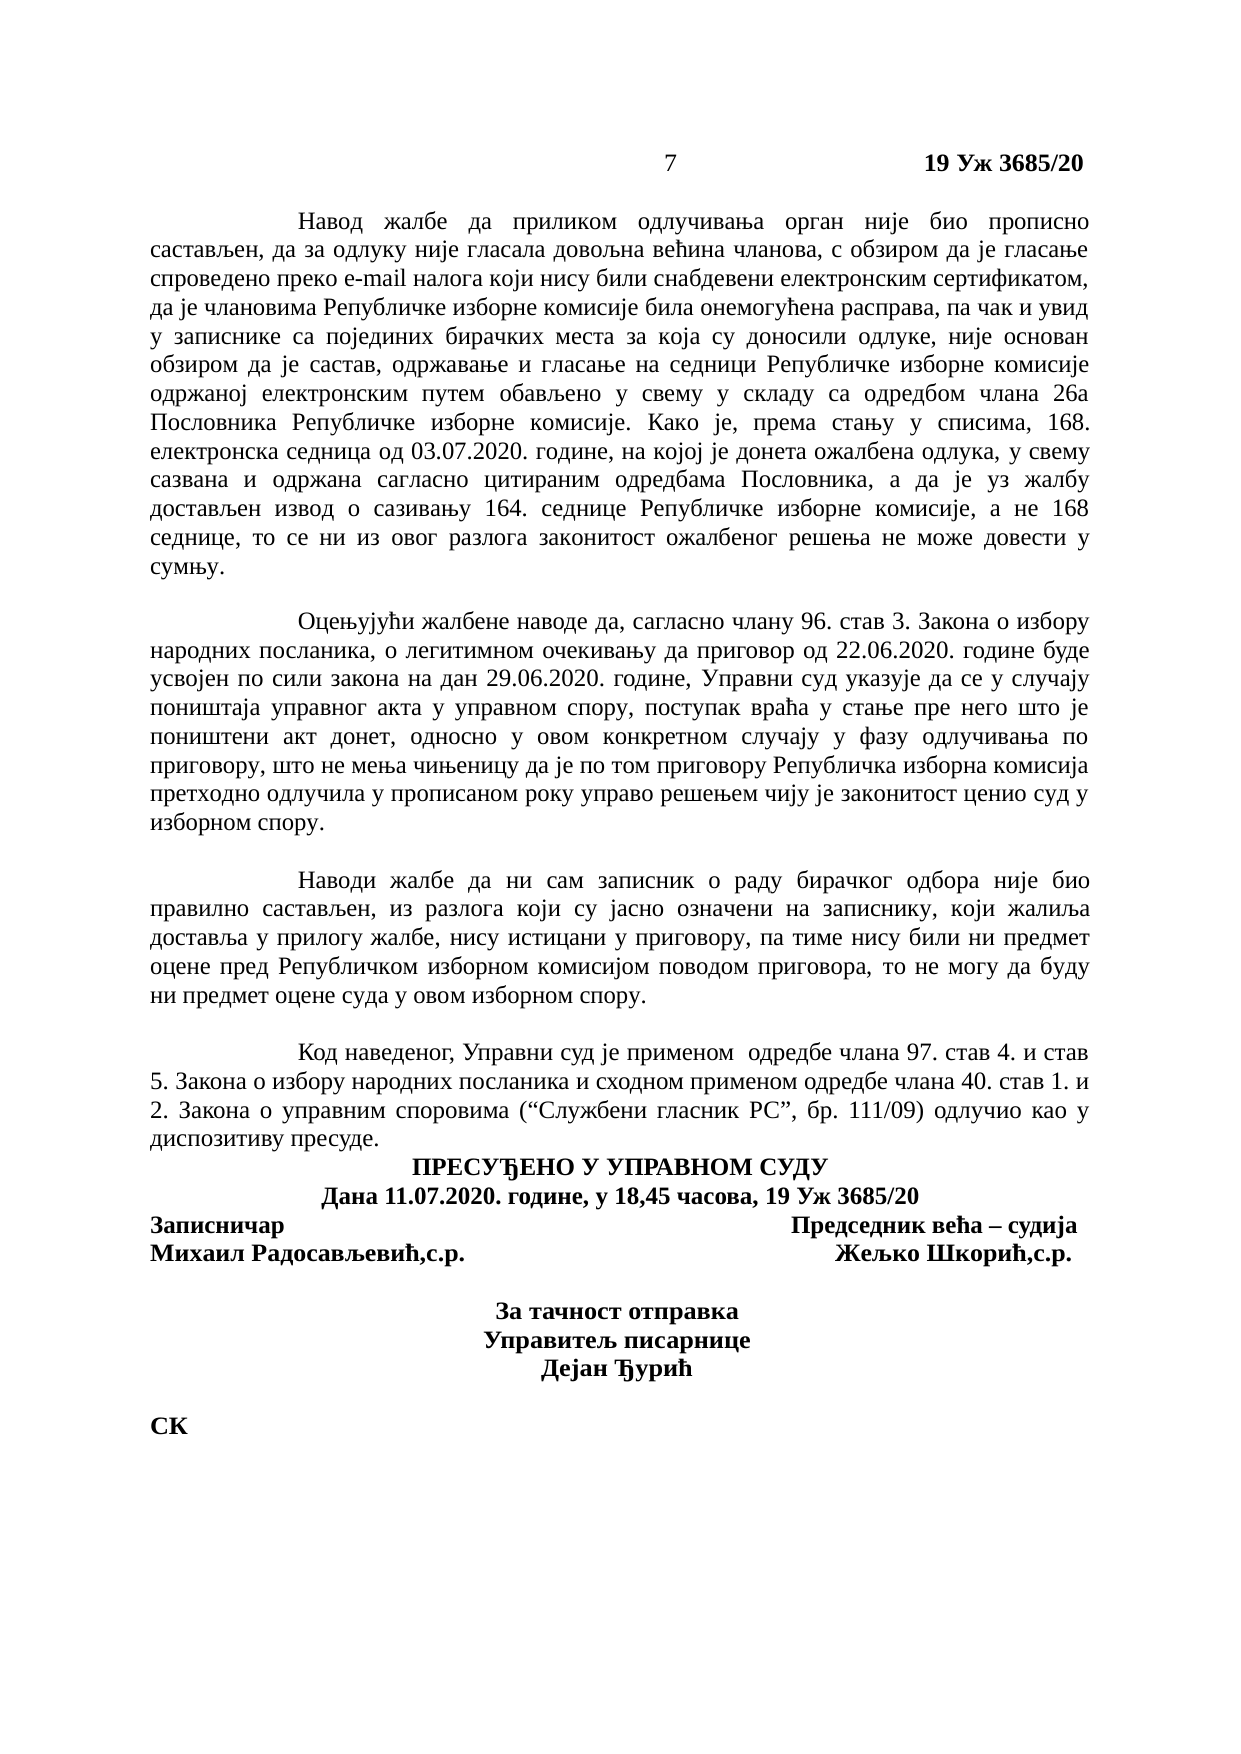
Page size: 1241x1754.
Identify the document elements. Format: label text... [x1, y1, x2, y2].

text Дана 11.07.2020. године, у 18,45 часова, 19 Уж 3685/20 [150, 1181, 1090, 1210]
text Дејан Ђурић [150, 1353, 1090, 1382]
text Управитељ писарнице [150, 1325, 1090, 1353]
text Код наведеног, Управни суд је применом одредбе члана 97. став 4. и став 5. Закона о избору народних посланика и сходном применом одредбе члана 40. став 1. и 2. Закона о управним споровима (“Службени гласник РС”, бр. 111/09) одлучио као у диспозитиву пресуде. [150, 1037, 1090, 1152]
text Оцењујући жалбене наводе да, сагласно члану 96. став 3. Закона о избору народних посланика, о легитимном очекивању да приговор од 22.06.2020. године буде усвојен по сили закона на дан 29.06.2020. године, Управни суд указује да се у случају поништаја управног акта у управном спору, поступак враћа у стање пре него што је поништени акт донет, односно у овом конкретном случају у фазу одлучивања по приговору, што не мења чињеницу да је по том приговору Републичка изборна комисија претходно одлучила у прописаном року управо решењем чију је законитост ценио суд у изборном спору. [150, 606, 1090, 836]
text ПРЕСУЂЕНО У УПРАВНОМ СУДУ [150, 1152, 1090, 1181]
text Михаил Радосављевић,с.р. Жељко Шкорић,с.р. [150, 1238, 1090, 1267]
text СК [150, 1411, 1090, 1440]
text За тачност отправка [150, 1296, 1090, 1325]
text Навод жалбе да приликом одлучивања орган није био прописно састављен, да за одлуку није гласала довољна већина чланова, с обзиром да је гласање спроведено преко e-mail налога који нису били снабдевени електронским сертификатом, да је члановима Републичке изборне комисије била онемогућена расправа, па чак и увид у записнике са појединих бирачких места за која су доносили одлуке, није основан обзиром да је састав, одржавање и гласање на седници Републичке изборне комисије одржаној електронским путем обављено у свему у складу са одредбом члана 26а Пословника Републичке изборне комисије. Како је, према стању у списима, 168. електронска седница од 03.07.2020. године, на којој је донета ожалбена одлука, у свему сазвана и одржана сагласно цитираним одредбама Пословника, а да је уз жалбу достављен извод о сазивању 164. седнице Републичке изборне комисије, а не 168 седнице, то се ни из овог разлога законитост ожалбеног решења не може довести у сумњу. [150, 206, 1090, 579]
text Записничар Председник већа – судија [150, 1210, 1090, 1238]
text Наводи жалбе да ни сам записник о раду бирачког одбора није био правилно састављен, из разлога који су јасно означени на записнику, који жалиља доставља у прилогу жалбе, нису истицани у приговору, па тиме нису били ни предмет оцене пред Републичком изборном комисијом поводом приговора, то не могу да буду ни предмет оцене суда у овом изборном спору. [150, 865, 1090, 1008]
